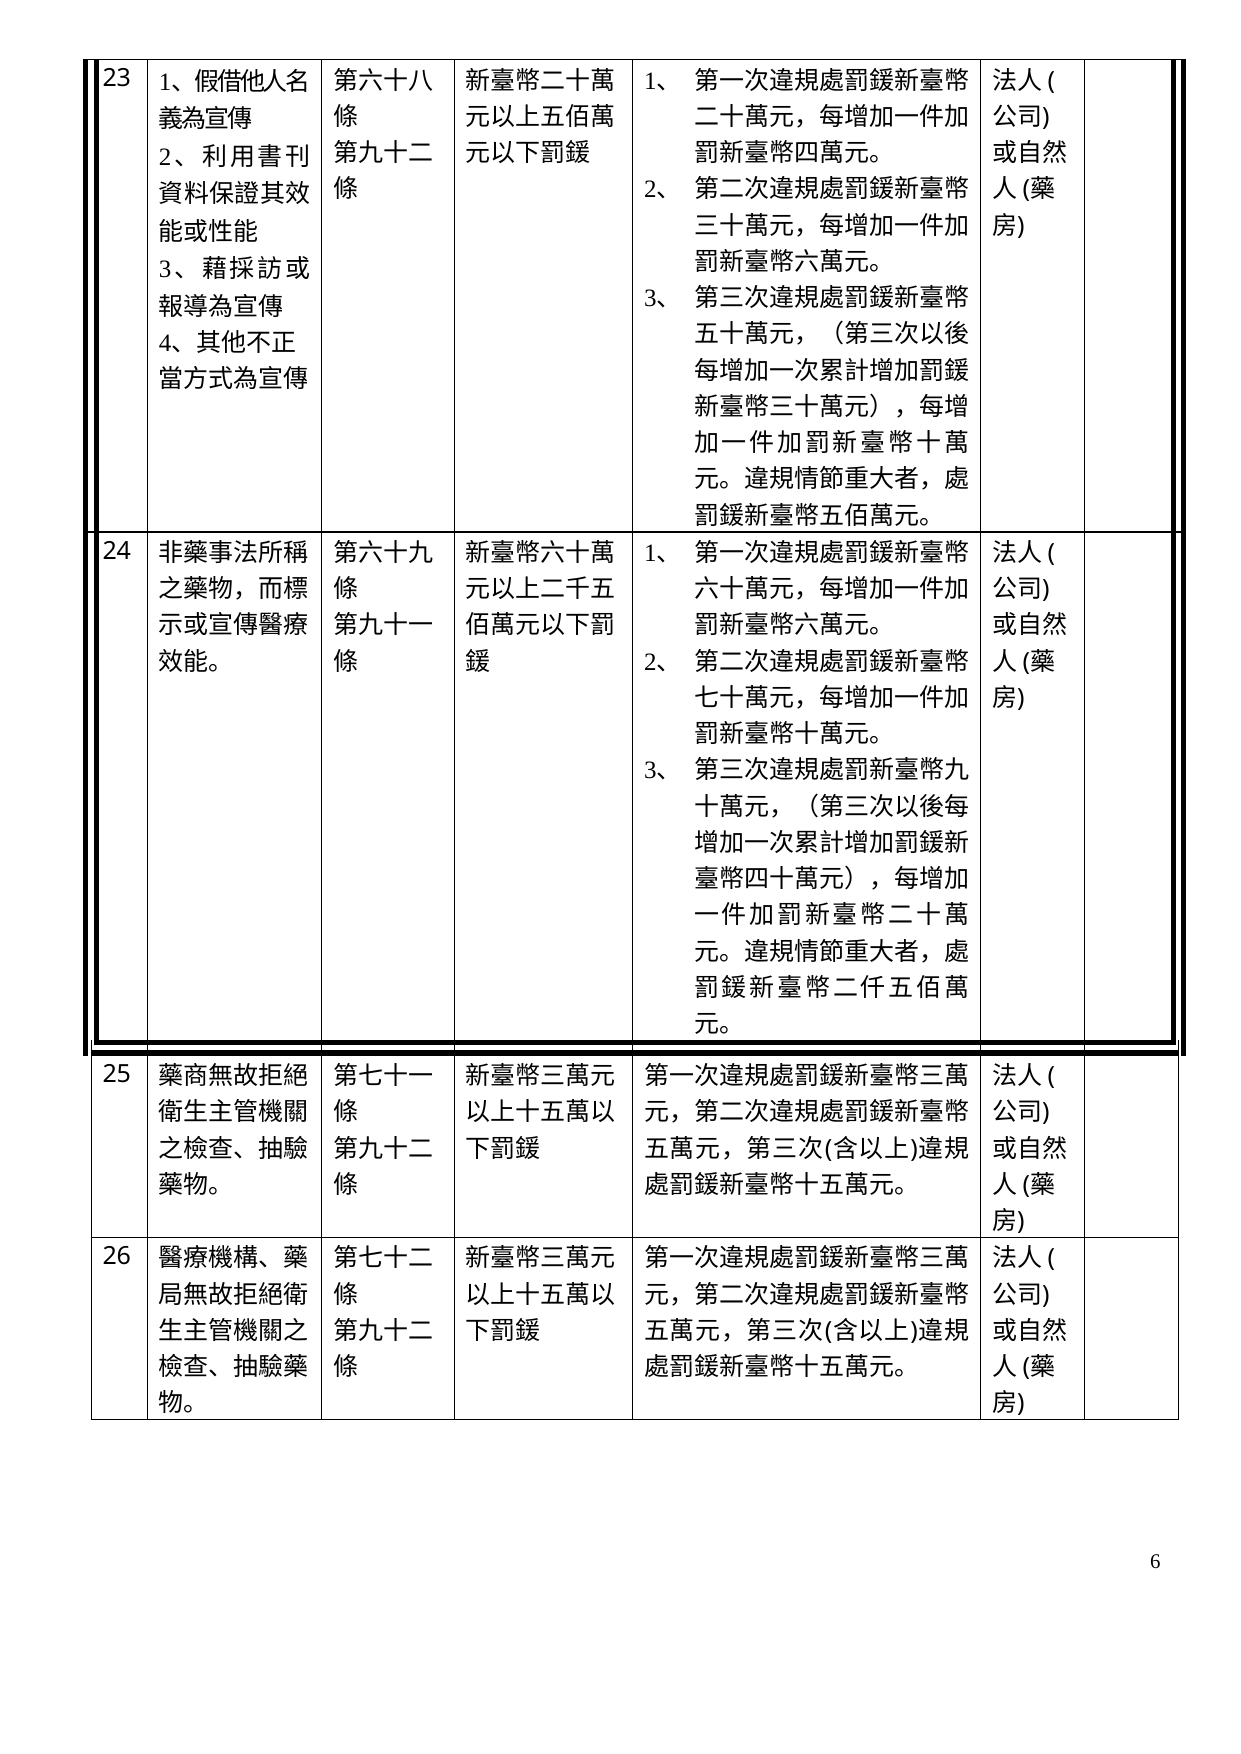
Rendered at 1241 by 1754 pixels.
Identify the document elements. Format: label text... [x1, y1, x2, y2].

table_cell 新臺幣二十萬元以上五佰萬元以下罰鍰 [455, 60, 632, 531]
table_cell [1085, 1040, 1178, 1050]
table_cell 26 [92, 1238, 147, 1419]
table_cell 法人 ( 公司) 或自然 人 (藥 房) [981, 1056, 1084, 1237]
table_cell 非藥事法所稱之藥物，而標示或宣傳醫療效能。 [148, 533, 321, 1040]
table_cell 法人 ( 公司) 或自然 人 (藥 房) [981, 60, 1084, 531]
table_cell 藥商無故拒絕衛生主管機關之檢查、抽驗藥物。 [148, 1056, 321, 1237]
table_cell [322, 1045, 454, 1050]
table_cell 法人 ( 公司) 或自然 人 (藥 房) [981, 533, 1084, 1040]
table_cell [633, 1045, 980, 1050]
table_cell 第六十八條 第九十二條 [322, 60, 454, 531]
table_cell 醫療機構、藥局無故拒絕衛生主管機關之檢查、抽驗藥物。 [148, 1238, 321, 1419]
table_cell 新臺幣六十萬元以上二千五佰萬元以下罰鍰 [455, 533, 632, 1040]
table_cell 第一次違規處罰鍰新臺幣二十萬元，每增加一件加罰新臺幣四萬元。 第二次違規處罰鍰新臺幣三十萬元，每增加一件加罰新臺幣六萬元。 第三次違規處罰鍰新臺幣五十萬元，（第三次以後每增加一次累計增加罰鍰新臺幣三十萬元），每增加一件加罰新臺幣十萬元。違規情節重大者，處罰鍰新臺幣五佰萬元。 [633, 60, 980, 531]
table_cell [92, 1040, 147, 1050]
table_cell [1085, 533, 1171, 1040]
table_cell 1、假借他人名義為宣傳 2、利用書刊資料保證其效能或性能 3、藉採訪或報導為宣傳 4、其他不正當方式為宣傳 [148, 60, 321, 531]
table_cell [148, 1045, 321, 1050]
table_cell 第一次違規處罰鍰新臺幣三萬元，第二次違規處罰鍰新臺幣五萬元，第三次(含以上)違規處罰鍰新臺幣十五萬元。 [633, 1238, 980, 1419]
table_cell 25 [92, 1056, 147, 1237]
table_cell 第一次違規處罰鍰新臺幣六十萬元，每增加一件加罰新臺幣六萬元。 第二次違規處罰鍰新臺幣七十萬元，每增加一件加罰新臺幣十萬元。 第三次違規處罰新臺幣九十萬元，（第三次以後每增加一次累計增加罰鍰新臺幣四十萬元），每增加一件加罰新臺幣二十萬元。違規情節重大者，處罰鍰新臺幣二仟五佰萬元。 [633, 533, 980, 1040]
table_cell 24 [99, 533, 147, 1040]
table_cell 第六十九條 第九十一條 [322, 533, 454, 1040]
table_cell 新臺幣三萬元以上十五萬以下罰鍰 [455, 1056, 632, 1237]
table_cell [1085, 1238, 1178, 1419]
table_cell 新臺幣三萬元以上十五萬以下罰鍰 [455, 1238, 632, 1419]
table_cell 第一次違規處罰鍰新臺幣三萬元，第二次違規處罰鍰新臺幣五萬元，第三次(含以上)違規處罰鍰新臺幣十五萬元。 [633, 1056, 980, 1237]
table_cell [981, 1045, 1084, 1050]
table_cell 第七十一條 第九十二條 [322, 1056, 454, 1237]
table_cell [1085, 1056, 1178, 1237]
table_cell 23 [99, 60, 147, 531]
table_cell 法人 ( 公司) 或自然 人 (藥 房) [981, 1238, 1084, 1419]
table_cell 第七十二條 第九十二條 [322, 1238, 454, 1419]
table_cell [455, 1045, 632, 1050]
table_cell [1085, 60, 1171, 531]
